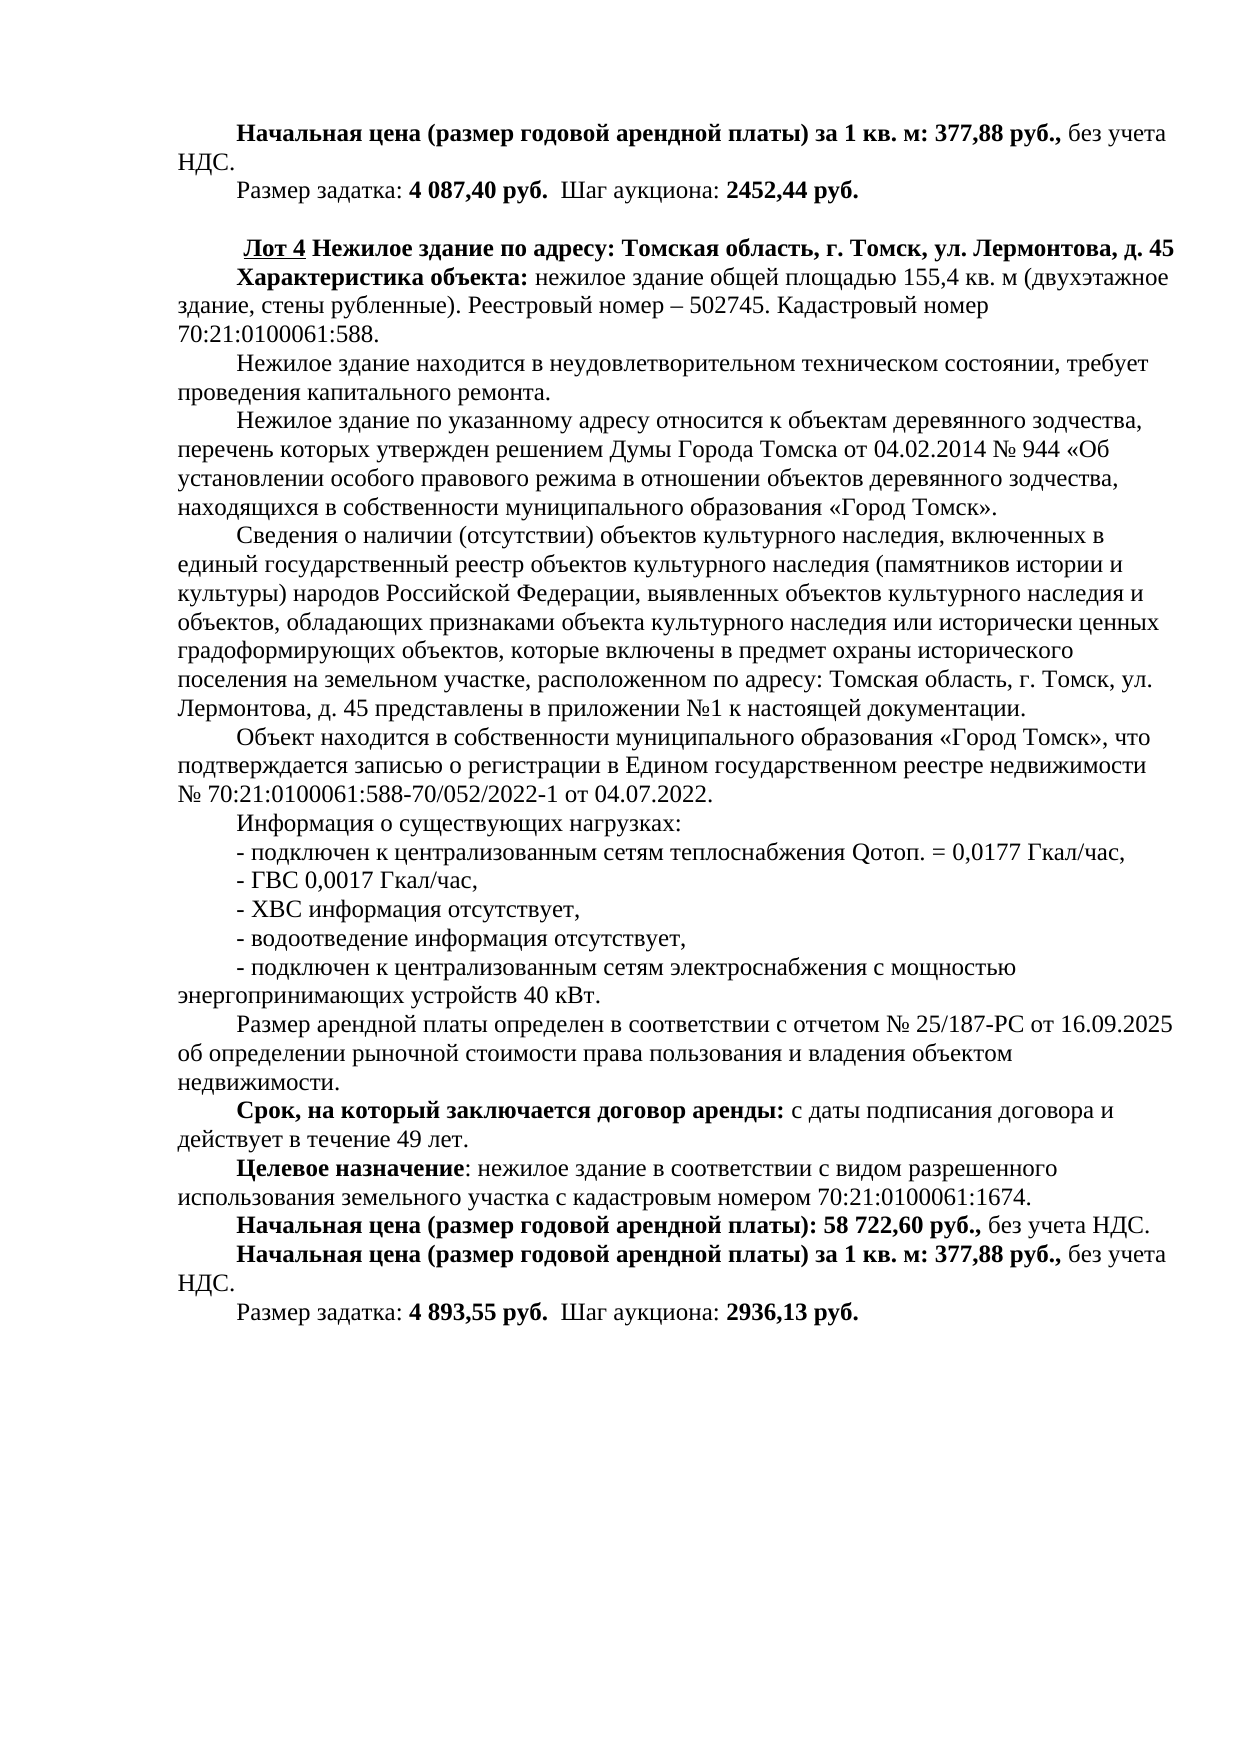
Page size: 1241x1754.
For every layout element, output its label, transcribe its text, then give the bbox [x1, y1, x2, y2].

text Сведения о наличии (отсутствии) объектов культурного наследия, включенных в единый государственный реестр объектов культурного наследия (памятников истории и культуры) народов Российской Федерации, выявленных объектов культурного наследия и объектов, обладающих признаками объекта культурного наследия или исторически ценных градоформирующих объектов, которые включены в предмет охраны исторического поселения на земельном участке, расположенном по адресу: Томская область, г. Томск, ул. Лермонтова, д. 45 представлены в приложении №1 к настоящей документации. [177, 521, 1181, 722]
text Информация о существующих нагрузках: [177, 808, 1181, 837]
text Начальная цена (размер годовой арендной платы) за 1 кв. м: 377,88 руб., без учета НДС. [177, 118, 1181, 176]
text Целевое назначение: нежилое здание в соответствии с видом разрешенного использования земельного участка с кадастровым номером 70:21:0100061:1674. [177, 1153, 1181, 1211]
text - подключен к централизованным сетям электроснабжения с мощностью энергопринимающих устройств 40 кВт. [177, 952, 1181, 1009]
text - ХВС информация отсутствует, [177, 894, 1181, 923]
text - подключен к централизованным сетям теплоснабжения Qотоп. = 0,0177 Гкал/час, [177, 837, 1181, 866]
text Начальная цена (размер годовой арендной платы) за 1 кв. м: 377,88 руб., без учета НДС. [177, 1239, 1181, 1297]
text Нежилое здание находится в неудовлетворительном техническом состоянии, требует проведения капитального ремонта. [177, 348, 1181, 406]
text Нежилое здание по указанному адресу относится к объектам деревянного зодчества, перечень которых утвержден решением Думы Города Томска от 04.02.2014 № 944 «Об установлении особого правового режима в отношении объектов деревянного зодчества, находящихся в собственности муниципального образования «Город Томск». [177, 406, 1181, 521]
text - водоотведение информация отсутствует, [177, 923, 1181, 952]
text Характеристика объекта: нежилое здание общей площадью 155,4 кв. м (двухэтажное здание, стены рубленные). Реестровый номер – 502745. Кадастровый номер 70:21:0100061:588. [177, 262, 1181, 348]
text Размер задатка: 4 087,40 руб. Шаг аукциона: 2452,44 руб. [177, 176, 1181, 204]
text Размер задатка: 4 893,55 руб. Шаг аукциона: 2936,13 руб. [177, 1297, 1181, 1326]
text - ГВС 0,0017 Гкал/час, [177, 866, 1181, 894]
text Начальная цена (размер годовой арендной платы): 58 722,60 руб., без учета НДС. [177, 1211, 1181, 1239]
text Срок, на который заключается договор аренды: с даты подписания договора и действует в течение 49 лет. [177, 1096, 1181, 1153]
text Объект находится в собственности муниципального образования «Город Томск», что подтверждается записью о регистрации в Едином государственном реестре недвижимости № 70:21:0100061:588-70/052/2022-1 от 04.07.2022. [177, 722, 1181, 808]
text Лот 4 Нежилое здание по адресу: Томская область, г. Томск, ул. Лермонтова, д. 45 [177, 233, 1181, 262]
text Размер арендной платы определен в соответствии с отчетом № 25/187-РС от 16.09.2025 об определении рыночной стоимости права пользования и владения объектом недвижимости. [177, 1009, 1181, 1096]
